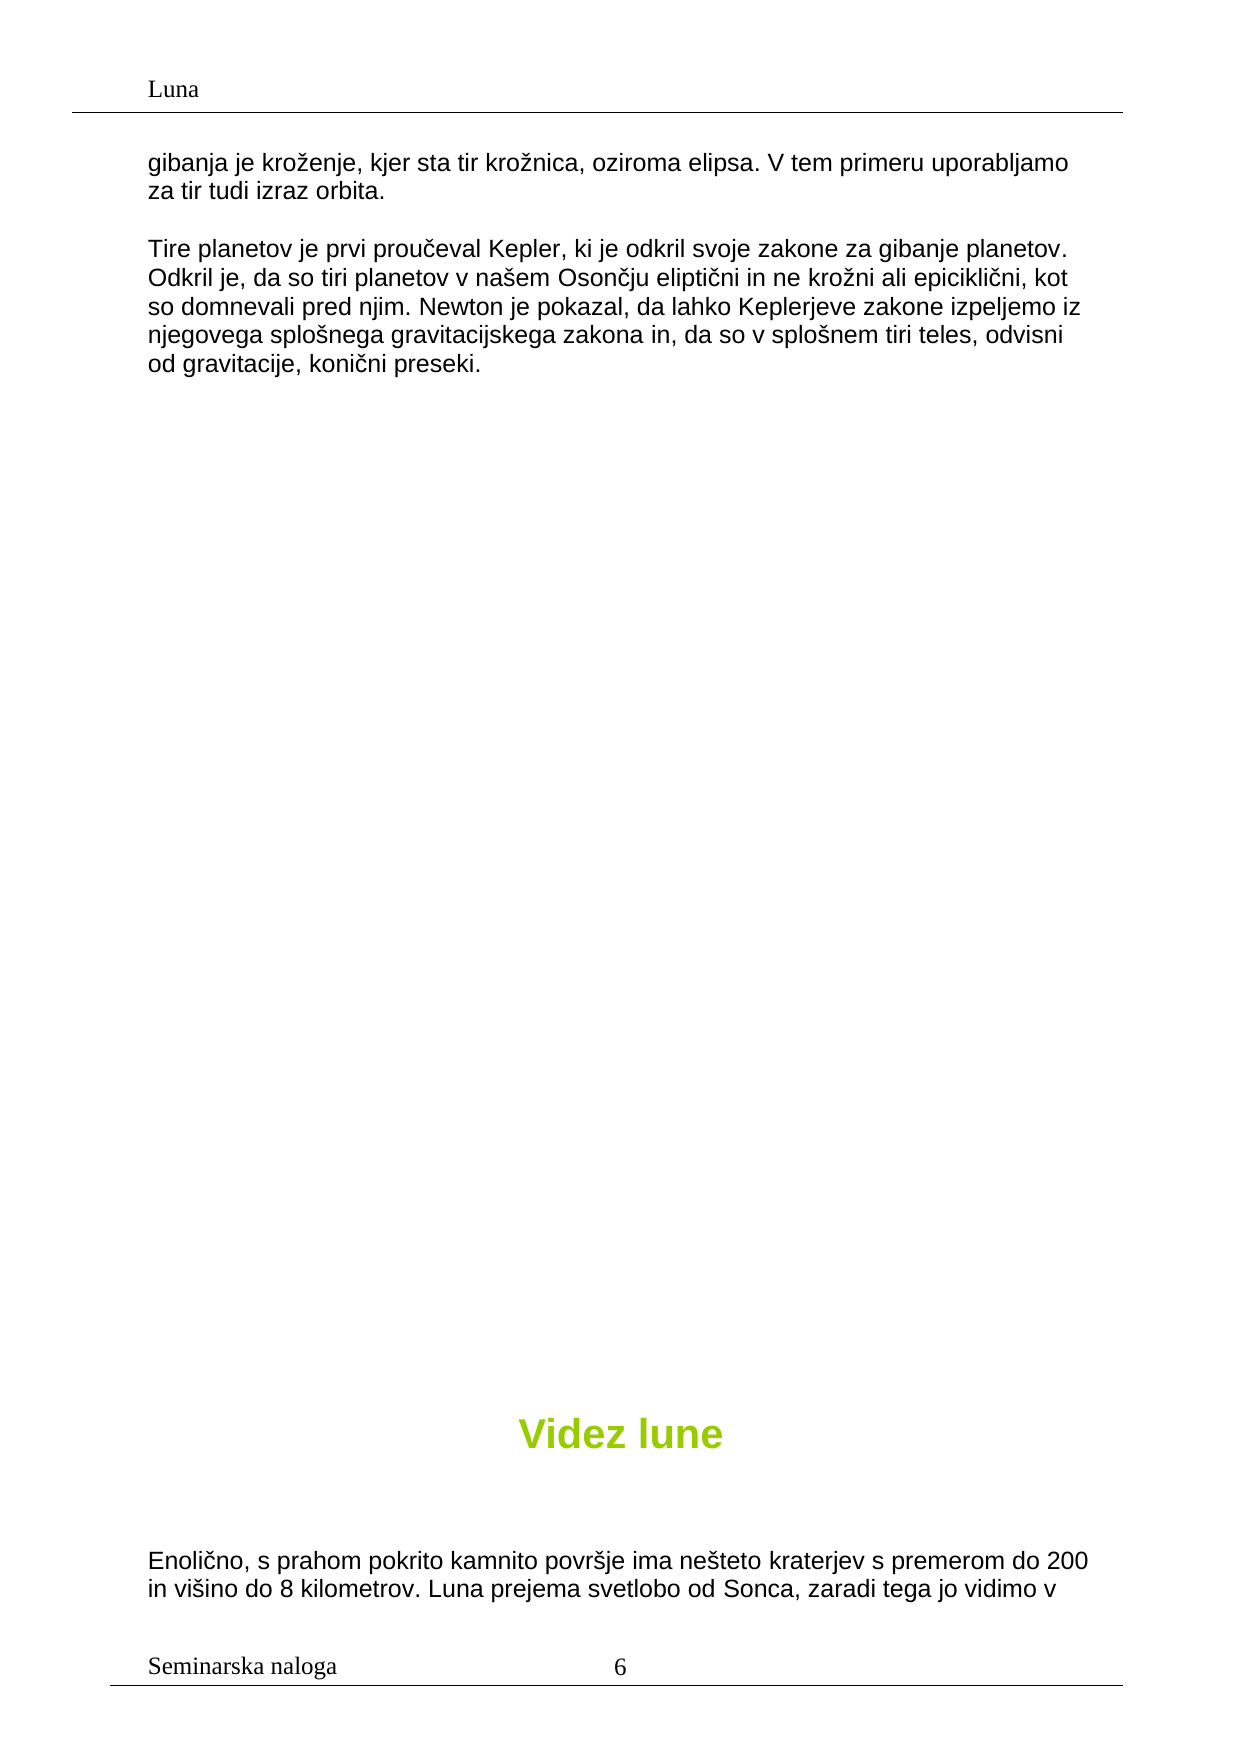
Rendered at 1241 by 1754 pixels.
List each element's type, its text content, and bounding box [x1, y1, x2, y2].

text gibanja je kroženje, kjer sta tir krožnica, oziroma elipsa. V tem primeru uporabljamo za tir tudi izraz orbita. [148, 148, 1093, 205]
text Tire planetov je prvi proučeval Kepler, ki je odkril svoje zakone za gibanje planetov. Odkril je, da so tiri planetov v našem Osončju eliptični in ne krožni ali epiciklični, kot so domnevali pred njim. Newton je pokazal, da lahko Keplerjeve zakone izpeljemo iz njegovega splošnega gravitacijskega zakona in, da so v splošnem tiri teles, odvisni od gravitacije, konični preseki. [148, 234, 1093, 378]
subtitle Videz lune [148, 1410, 1093, 1458]
text Enolično, s prahom pokrito kamnito površje ima nešteto kraterjev s premerom do 200 in višino do 8 kilometrov. Luna prejema svetlobo od Sonca, zaradi tega jo vidimo v [148, 1546, 1093, 1603]
